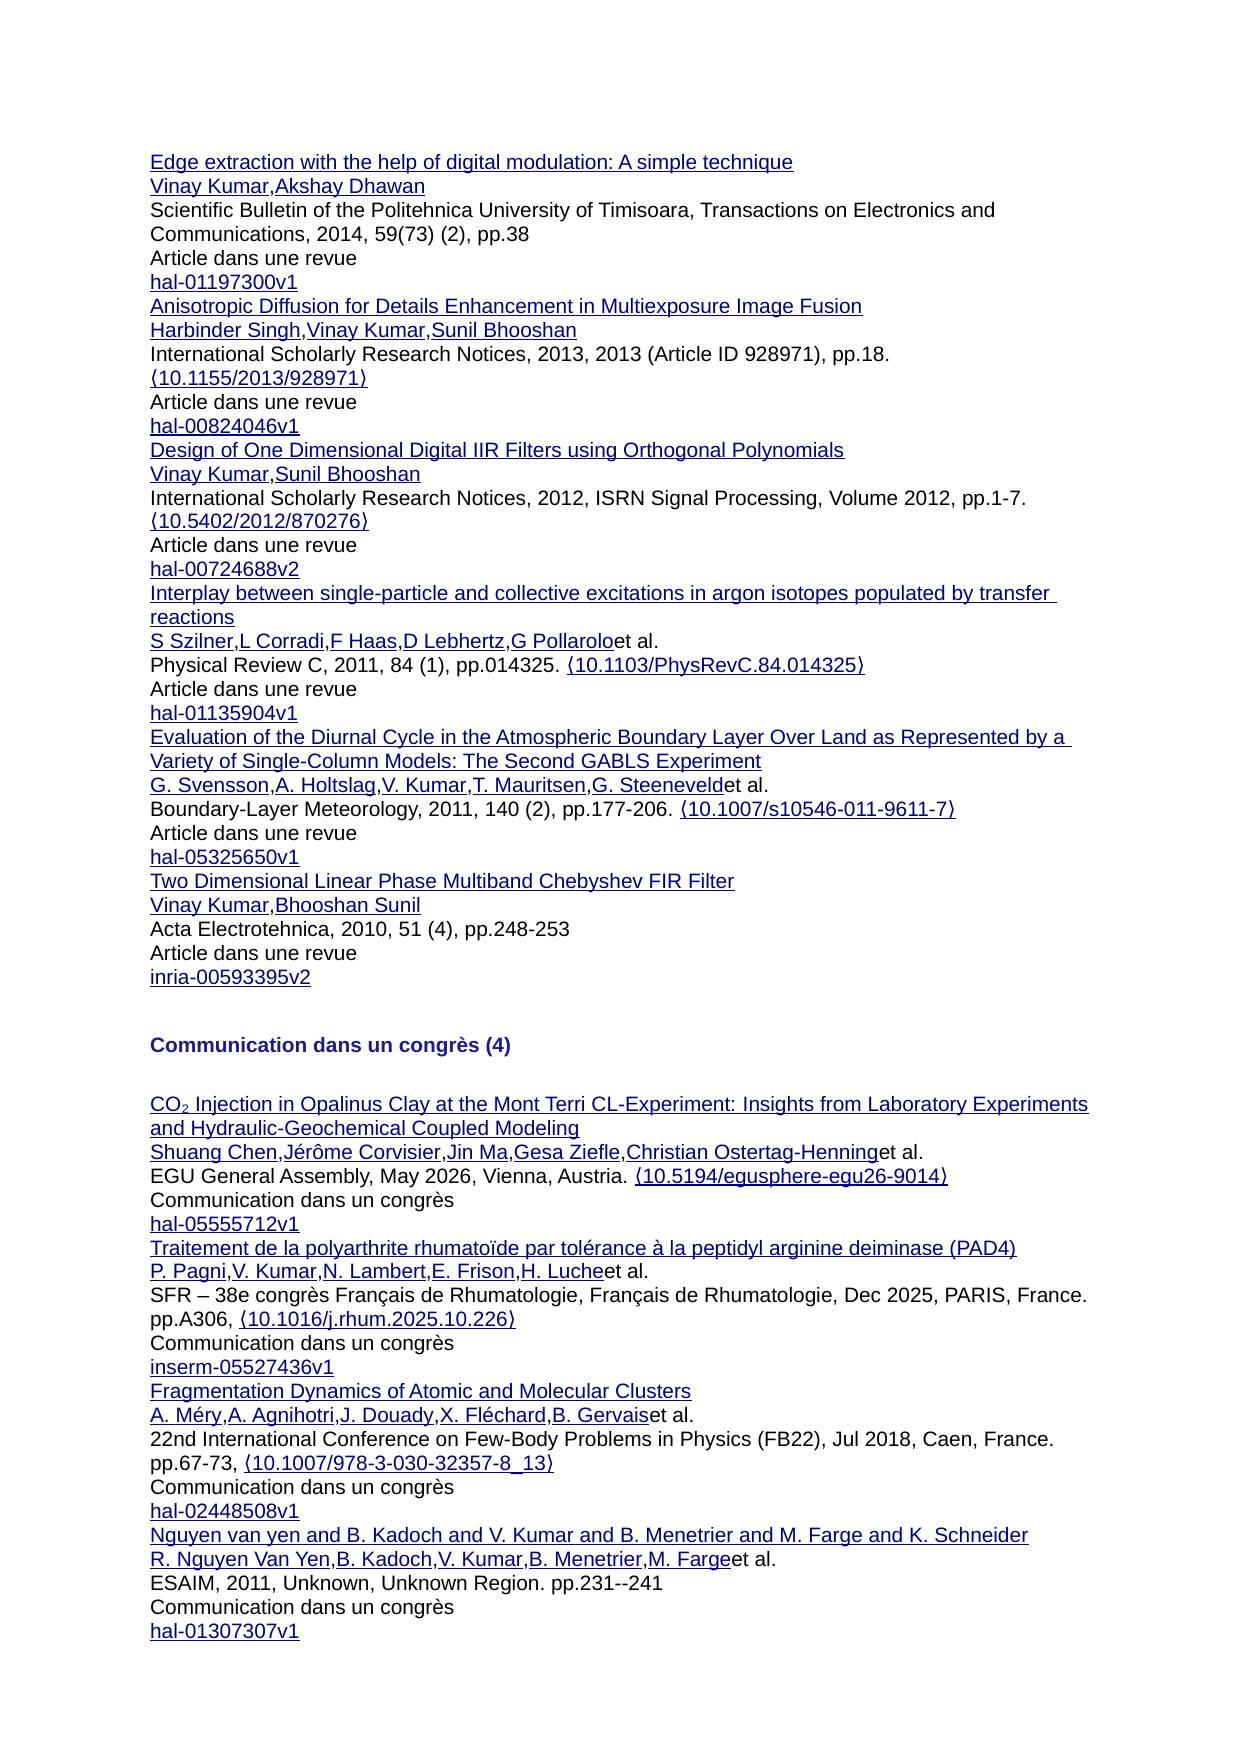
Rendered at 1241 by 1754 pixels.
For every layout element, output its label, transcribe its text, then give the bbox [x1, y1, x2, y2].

table_cell Anisotropic Diffusion for Details Enhancement in Multiexposure Image Fusion Harbinder Singh,Vinay Kumar,Sunil Bhooshan International Scholarly Research Notices, 2013, 2013 (Article ID 928971), pp.18. ⟨10.1155/2013/928971⟩ Article dans une revue hal-00824046v1 [150, 294, 1090, 437]
table_cell Design of One Dimensional Digital IIR Filters using Orthogonal Polynomials Vinay Kumar,Sunil Bhooshan International Scholarly Research Notices, 2012, ISRN Signal Processing, Volume 2012, pp.1-7. ⟨10.5402/2012/870276⟩ Article dans une revue hal-00724688v2 [150, 438, 1090, 581]
table_cell Two Dimensional Linear Phase Multiband Chebyshev FIR Filter Vinay Kumar,Bhooshan Sunil Acta Electrotehnica, 2010, 51 (4), pp.248-253 Article dans une revue inria-00593395v2 [150, 869, 1090, 988]
table_cell Interplay between single-particle and collective excitations in argon isotopes populated by transfer reactions S Szilner,L Corradi,F Haas,D Lebhertz,G Pollaroloet al. Physical Review C, 2011, 84 (1), pp.014325. ⟨10.1103/PhysRevC.84.014325⟩ Article dans une revue hal-01135904v1 [150, 581, 1090, 725]
table_cell Evaluation of the Diurnal Cycle in the Atmospheric Boundary Layer Over Land as Represented by a Variety of Single-Column Models: The Second GABLS Experiment G. Svensson,A. Holtslag,V. Kumar,T. Mauritsen,G. Steeneveldet al. Boundary-Layer Meteorology, 2011, 140 (2), pp.177-206. ⟨10.1007/s10546-011-9611-7⟩ Article dans une revue hal-05325650v1 [150, 725, 1090, 869]
table_cell Nguyen van yen and B. Kadoch and V. Kumar and B. Menetrier and M. Farge and K. Schneider R. Nguyen Van Yen,B. Kadoch,V. Kumar,B. Menetrier,M. Fargeet al. ESAIM, 2011, Unknown, Unknown Region. pp.231--241 Communication dans un congrès hal-01307307v1 [150, 1523, 1090, 1643]
subtitle Communication dans un congrès (4) [150, 1033, 1090, 1057]
table_header CO₂ Injection in Opalinus Clay at the Mont Terri CL-Experiment: Insights from Laboratory Experiments and Hydraulic-Geochemical Coupled Modeling Shuang Chen,Jérôme Corvisier,Jin Ma,Gesa Ziefle,Christian Ostertag-Henninget al. EGU General Assembly, May 2026, Vienna, Austria. ⟨10.5194/egusphere-egu26-9014⟩ Communication dans un congrès hal-05555712v1 [150, 1092, 1090, 1235]
table_cell Traitement de la polyarthrite rhumatoïde par tolérance à la peptidyl arginine deiminase (PAD4) P. Pagni,V. Kumar,N. Lambert,E. Frison,H. Lucheet al. SFR – 38e congrès Français de Rhumatologie, Français de Rhumatologie, Dec 2025, PARIS, France. pp.A306, ⟨10.1016/j.rhum.2025.10.226⟩ Communication dans un congrès inserm-05527436v1 [150, 1235, 1090, 1379]
table_cell Edge extraction with the help of digital modulation: A simple technique Vinay Kumar,Akshay Dhawan Scientific Bulletin of the Politehnica University of Timisoara, Transactions on Electronics and Communications, 2014, 59(73) (2), pp.38 Article dans une revue hal-01197300v1 [150, 150, 1090, 294]
table_cell Fragmentation Dynamics of Atomic and Molecular Clusters A. Méry,A. Agnihotri,J. Douady,X. Fléchard,B. Gervaiset al. 22nd International Conference on Few-Body Problems in Physics (FB22), Jul 2018, Caen, France. pp.67-73, ⟨10.1007/978-3-030-32357-8_13⟩ Communication dans un congrès hal-02448508v1 [150, 1379, 1090, 1523]
